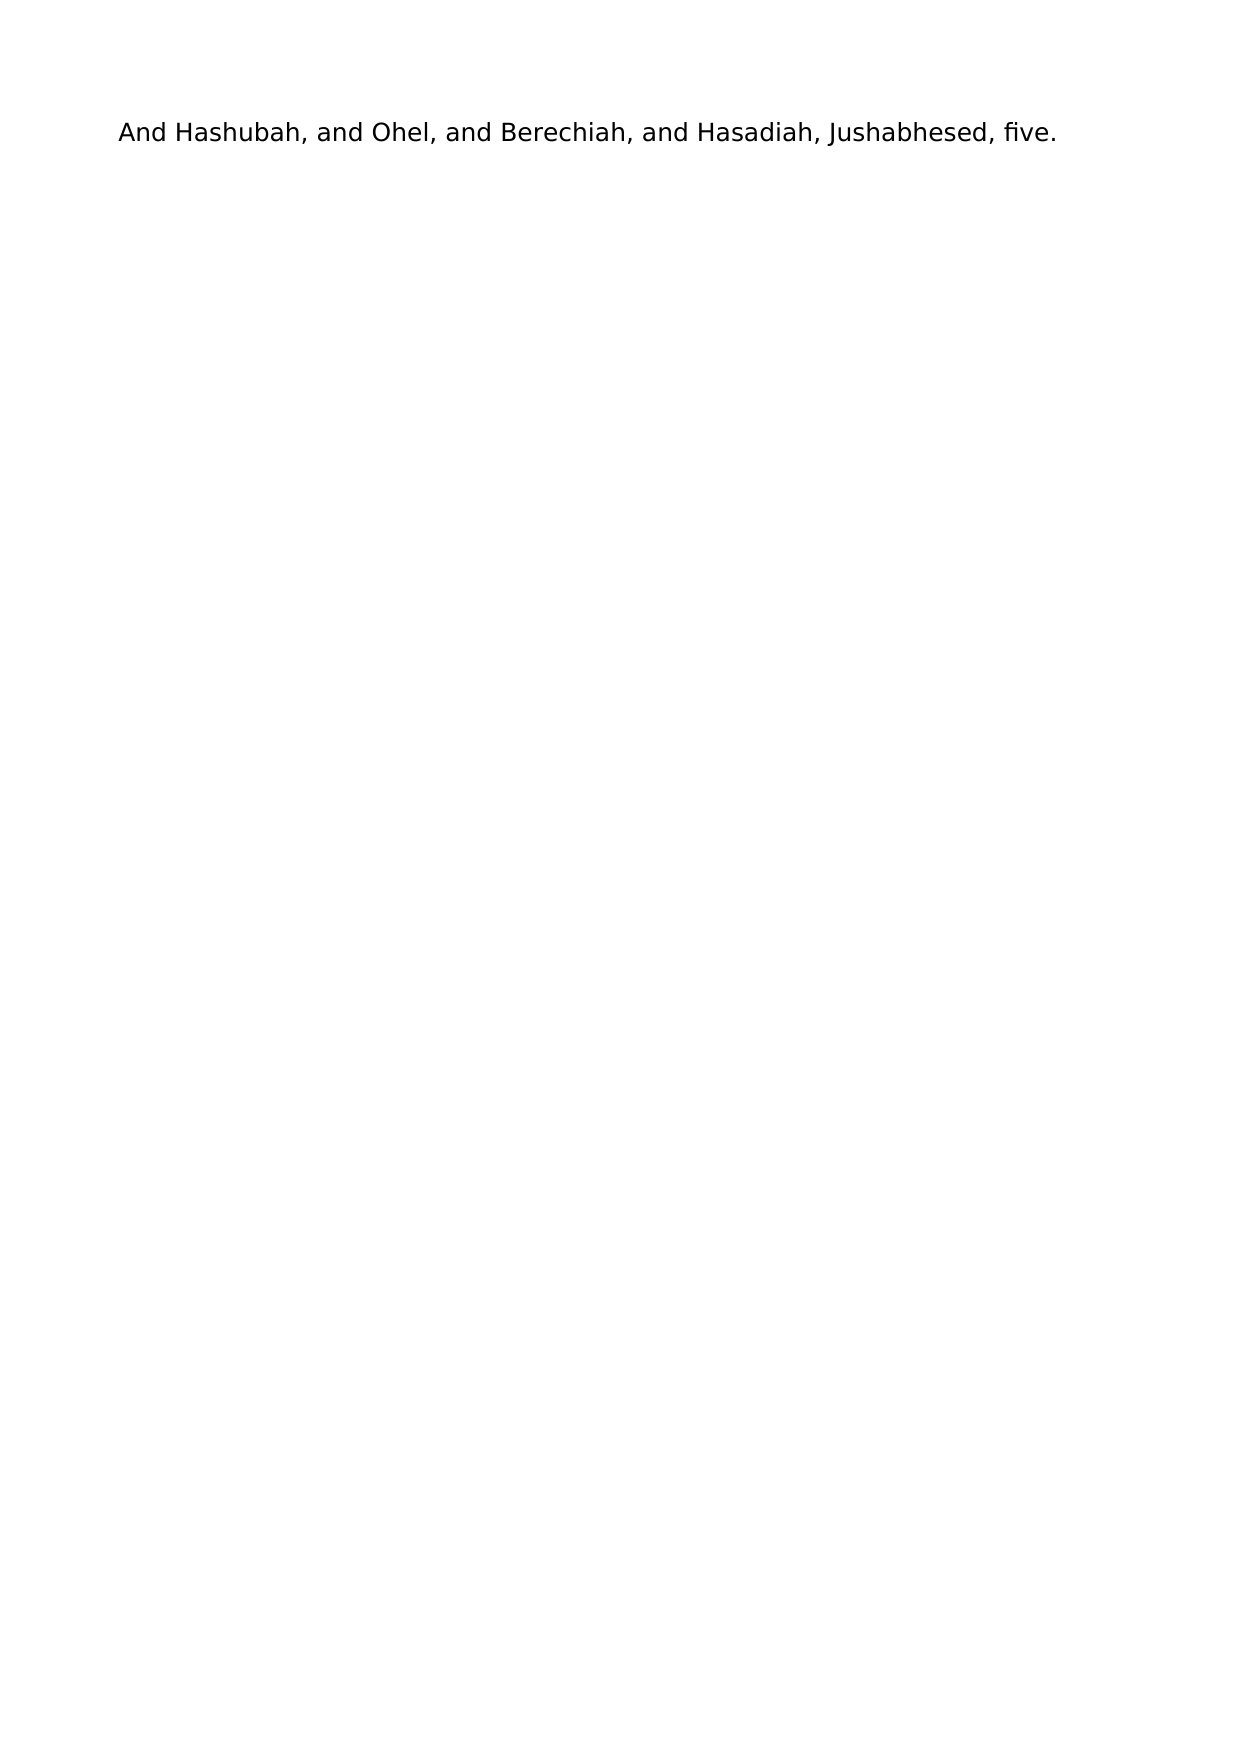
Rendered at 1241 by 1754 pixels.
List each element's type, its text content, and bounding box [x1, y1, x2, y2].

text And Hashubah, and Ohel, and Berechiah, and Hasadiah, Jushabhesed, five. [118, 118, 1122, 147]
